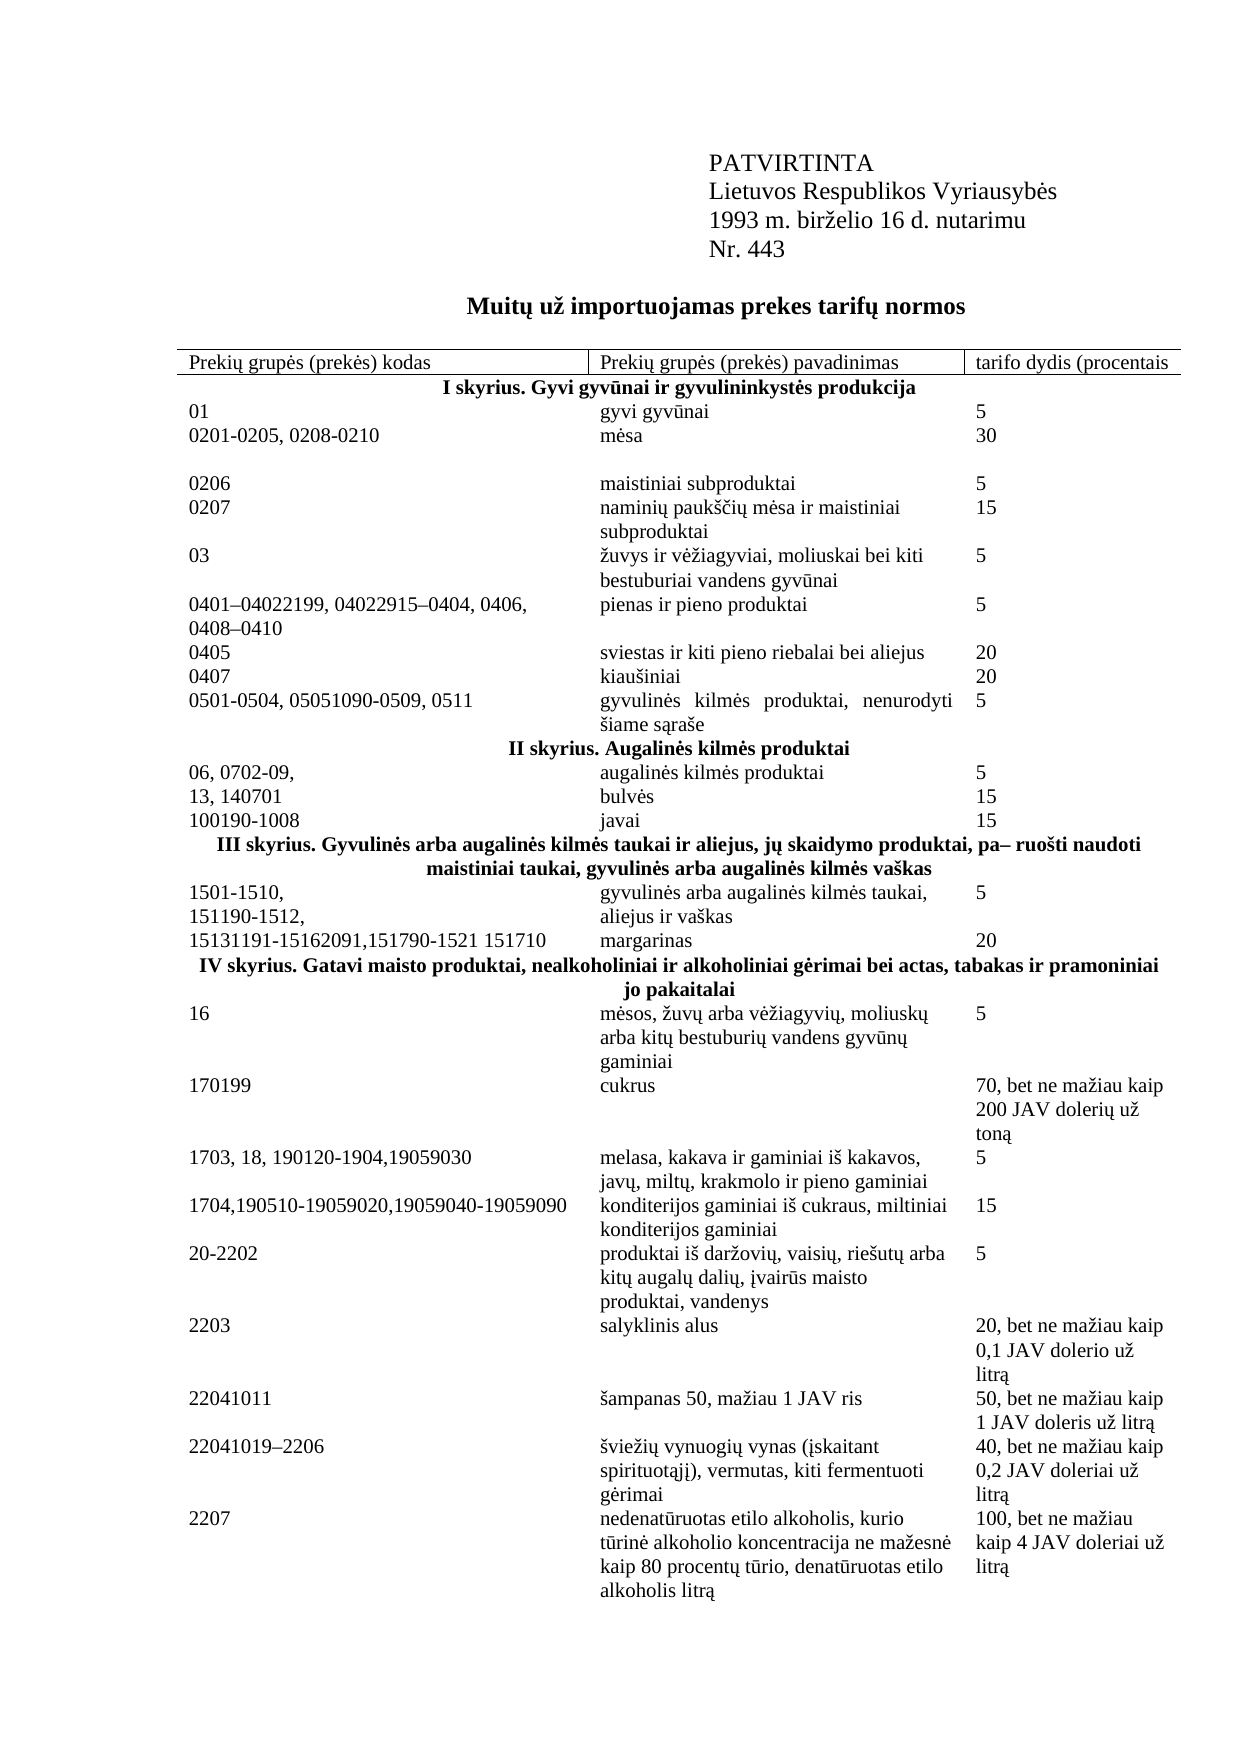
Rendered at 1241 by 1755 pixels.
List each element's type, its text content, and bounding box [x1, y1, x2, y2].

table_cell 15 [964, 808, 1181, 832]
table_header tarifo dydis (procentais [965, 350, 1181, 374]
table_cell 2207 [177, 1506, 588, 1602]
table_cell [589, 447, 964, 471]
table_cell 50, bet ne mažiau kaip 1 JAV doleris už litrą [964, 1386, 1181, 1434]
table_cell 0401–04022199, 04022915–0404, 0406, 0408–0410 [177, 592, 588, 640]
table_cell gyvi gyvūnai [589, 399, 964, 423]
table_cell augalinės kilmės produktai [589, 760, 964, 784]
text Muitų už importuojamas prekes tarifų normos [177, 291, 1181, 320]
table_cell 100, bet ne mažiau kaip 4 JAV doleriai už litrą [964, 1506, 1181, 1602]
table_cell 70, bet ne mažiau kaip 200 JAV dolerių už toną [964, 1073, 1181, 1145]
table_cell 5 [964, 688, 1181, 736]
table_cell 40, bet ne mažiau kaip 0,2 JAV doleriai už litrą [964, 1434, 1181, 1506]
table_cell šviežių vynuogių vynas (įskaitant spirituotąjį), vermutas, kiti fermentuoti gėrimai [589, 1434, 964, 1506]
table_cell mėsos, žuvų arba vėžiagyvių, moliuskų arba kitų bestuburių vandens gyvūnų gaminiai [589, 1001, 964, 1073]
table_cell javai [589, 808, 964, 832]
text Lietuvos Respublikos Vyriausybės [177, 176, 1079, 205]
text PATVIRTINTA [709, 148, 1079, 176]
table_cell gyvulinės kilmės produktai, nenurodyti šiame sąraše [589, 688, 964, 736]
table_header Prekių grupės (prekės) kodas [177, 350, 588, 374]
table_cell 03 [177, 544, 588, 592]
table_cell produktai iš daržovių, vaisių, riešutų arba kitų augalų dalių, įvairūs maisto produktai, vandenys [589, 1241, 964, 1313]
table_cell 0206 [177, 471, 588, 495]
table_cell 5 [964, 1145, 1181, 1193]
table_cell 20-2202 [177, 1241, 588, 1313]
table_cell 13, 140701 [177, 784, 588, 808]
table_cell 5 [964, 880, 1181, 928]
table_cell 22041019–2206 [177, 1434, 588, 1506]
table_cell 0407 [177, 664, 588, 688]
table_cell 01 [177, 399, 588, 423]
table_cell 5 [964, 1241, 1181, 1313]
table_cell 30 [964, 423, 1181, 447]
table_cell 15 [964, 1193, 1181, 1241]
table_cell nedenatūruotas etilo alkoholis, kurio tūrinė alkoholio koncentracija ne mažesnė kaip 80 procentų tūrio, denatūruotas etilo alkoholis litrą [589, 1506, 964, 1602]
table_cell bulvės [589, 784, 964, 808]
table_cell 1704,190510-19059020,19059040-19059090 [177, 1193, 588, 1241]
table_cell mėsa [589, 423, 964, 447]
table_cell 16 [177, 1001, 588, 1073]
table_cell [177, 447, 588, 471]
table_cell 5 [964, 544, 1181, 592]
table_cell 100190-1008 [177, 808, 588, 832]
table_cell 0207 [177, 495, 588, 543]
table_cell I skyrius. Gyvi gyvūnai ir gyvulininkystės produkcija [177, 375, 1181, 399]
table_cell 15 [964, 495, 1181, 543]
table_cell 1703, 18, 190120-1904,19059030 [177, 1145, 588, 1193]
table_cell 20 [964, 929, 1181, 952]
table_cell cukrus [589, 1073, 964, 1145]
table_cell [964, 447, 1181, 471]
table_cell pienas ir pieno produktai [589, 592, 964, 640]
table_cell 20 [964, 640, 1181, 664]
table_cell 5 [964, 399, 1181, 423]
table_cell IV skyrius. Gatavi maisto produktai, nealkoholiniai ir alkoholiniai gėrimai bei actas, tabakas ir pramoniniai jo pakaitalai [177, 953, 1181, 1001]
table_cell 1501-1510, 151190-1512, [177, 880, 588, 928]
table_cell gyvulinės arba augalinės kilmės taukai, aliejus ir vaškas [589, 880, 964, 928]
table_cell II skyrius. Augalinės kilmės produktai [177, 736, 1181, 760]
table_cell sviestas ir kiti pieno riebalai bei aliejus [589, 640, 964, 664]
table_cell 06, 0702-09, [177, 760, 588, 784]
table_cell melasa, kakava ir gaminiai iš kakavos, javų, miltų, krakmolo ir pieno gaminiai [589, 1145, 964, 1193]
table_cell kiaušiniai [589, 664, 964, 688]
table_cell 5 [964, 592, 1181, 640]
table_cell 20 [964, 664, 1181, 688]
table_cell 22041011 [177, 1386, 588, 1434]
table_cell 5 [964, 760, 1181, 784]
text 1993 m. birželio 16 d. nutarimu [177, 205, 1079, 234]
table_cell 170199 [177, 1073, 588, 1145]
table_cell 0501-0504, 05051090-0509, 0511 [177, 688, 588, 736]
table_cell 5 [964, 1001, 1181, 1073]
table_cell 5 [964, 471, 1181, 495]
table_cell konditerijos gaminiai iš cukraus, miltiniai konditerijos gaminiai [589, 1193, 964, 1241]
table_cell 15131191-15162091,151790-1521 151710 [177, 929, 588, 952]
table_cell maistiniai subproduktai [589, 471, 964, 495]
table_cell žuvys ir vėžiagyviai, moliuskai bei kiti bestuburiai vandens gyvūnai [589, 544, 964, 592]
table_cell 0201-0205, 0208-0210 [177, 423, 588, 447]
table_cell naminių paukščių mėsa ir maistiniai subproduktai [589, 495, 964, 543]
table_cell III skyrius. Gyvulinės arba augalinės kilmės taukai ir aliejus, jų skaidymo produktai, pa– ruošti naudoti maistiniai taukai, gyvulinės arba augalinės kilmės vaškas [177, 832, 1181, 880]
table_header Prekių grupės (prekės) pavadinimas [589, 350, 964, 374]
table_cell margarinas [589, 929, 964, 952]
table_cell salyklinis alus [589, 1314, 964, 1386]
table_cell 15 [964, 784, 1181, 808]
table_cell šampanas 50, mažiau 1 JAV ris [589, 1386, 964, 1434]
text Nr. 443 [177, 234, 1079, 263]
table_cell 2203 [177, 1314, 588, 1386]
table_cell 0405 [177, 640, 588, 664]
table_cell 20, bet ne mažiau kaip 0,1 JAV dolerio už litrą [964, 1314, 1181, 1386]
